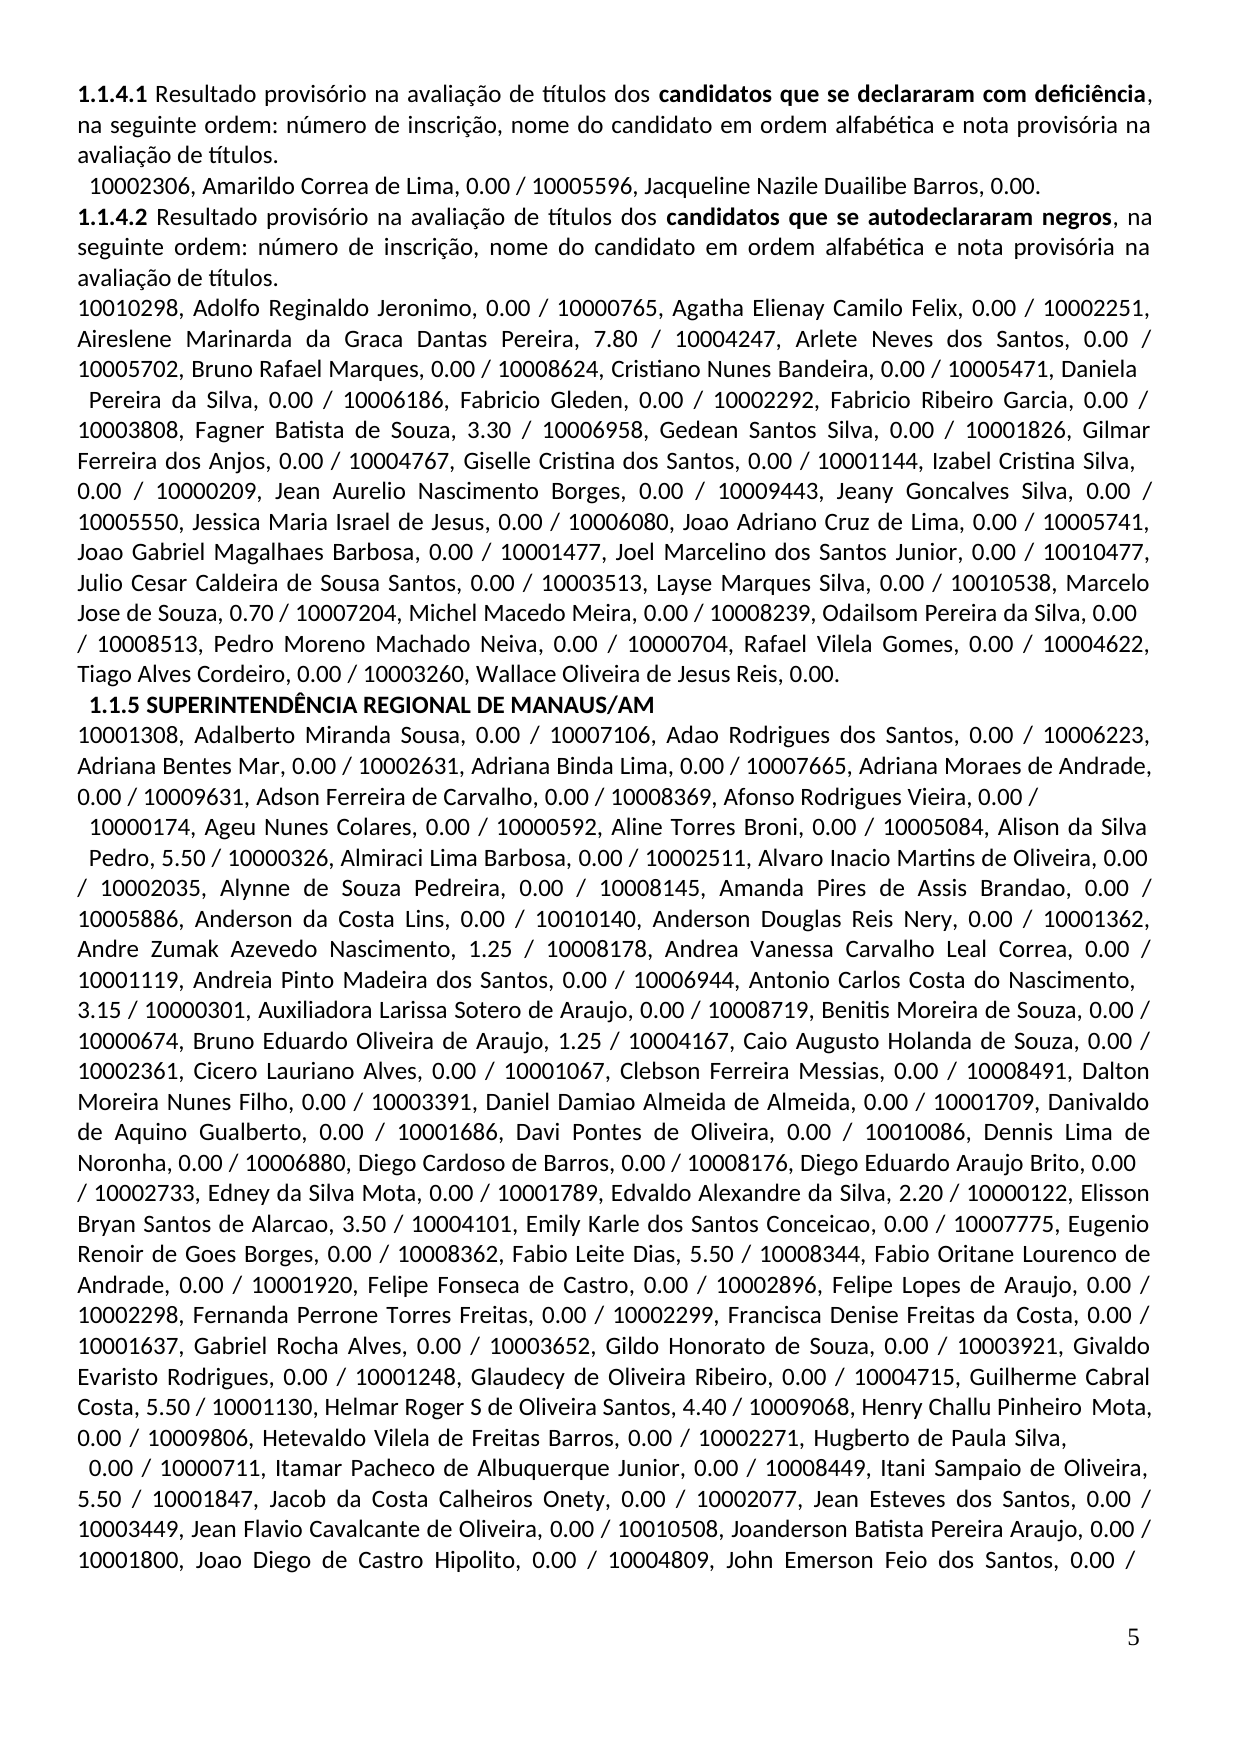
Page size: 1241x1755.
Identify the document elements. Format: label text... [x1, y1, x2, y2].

text 3.15 / 10000301, Auxiliadora Larissa Sotero de Araujo, 0.00 / 10008719, Benitis Moreira de Souza, 0.00 / 10000674, Bruno Eduardo Oliveira de Araujo, 1.25 / 10004167, Caio Augusto Holanda de Souza, 0.00 / 10002361, Cicero Lauriano Alves, 0.00 / 10001067, Clebson Ferreira Messias, 0.00 / 10008491, Dalton Moreira Nunes Filho, 0.00 / 10003391, Daniel Damiao Almeida de Almeida, 0.00 / 10001709, Danivaldo de Aquino Gualberto, 0.00 / 10001686, Davi Pontes de Oliveira, 0.00 / 10010086, Dennis Lima de Noronha, 0.00 / 10006880, Diego Cardoso de Barros, 0.00 / 10008176, Diego Eduardo Araujo Brito, 0.00 [77, 994, 1152, 1178]
list Resultado provisório na avaliação de títulos dos candidatos que se declararam com deficiência, na seguinte ordem: número de inscrição, nome do candidato em ordem alfabética e nota provisória na avaliação de títulos. [77, 78, 1153, 170]
text 10000174, Ageu Nunes Colares, 0.00 / 10000592, Aline Torres Broni, 0.00 / 10005084, Alison da Silva [89, 811, 1172, 842]
text / 10008513, Pedro Moreno Machado Neiva, 0.00 / 10000704, Rafael Vilela Gomes, 0.00 / 10004622, Tiago Alves Cordeiro, 0.00 / 10003260, Wallace Oliveira de Jesus Reis, 0.00. [77, 628, 1152, 689]
text 10001308, Adalberto Miranda Sousa, 0.00 / 10007106, Adao Rodrigues dos Santos, 0.00 / 10006223, Adriana Bentes Mar, 0.00 / 10002631, Adriana Binda Lima, 0.00 / 10007665, Adriana Moraes de Andrade, 0.00 / 10009631, Adson Ferreira de Carvalho, 0.00 / 10008369, Afonso Rodrigues Vieira, 0.00 / [77, 720, 1152, 811]
text 10002306, Amarildo Correa de Lima, 0.00 / 10005596, Jacqueline Nazile Duailibe Barros, 0.00. [89, 170, 1172, 201]
text Pedro, 5.50 / 10000326, Almiraci Lima Barbosa, 0.00 / 10002511, Alvaro Inacio Martins de Oliveira, 0.00 [89, 842, 1172, 872]
text 10010298, Adolfo Reginaldo Jeronimo, 0.00 / 10000765, Agatha Elienay Camilo Felix, 0.00 / 10002251, Aireslene Marinarda da Graca Dantas Pereira, 7.80 / 10004247, Arlete Neves dos Santos, 0.00 / 10005702, Bruno Rafael Marques, 0.00 / 10008624, Cristiano Nunes Bandeira, 0.00 / 10005471, Daniela [77, 292, 1152, 384]
text / 10002035, Alynne de Souza Pedreira, 0.00 / 10008145, Amanda Pires de Assis Brandao, 0.00 / 10005886, Anderson da Costa Lins, 0.00 / 10010140, Anderson Douglas Reis Nery, 0.00 / 10001362, Andre Zumak Azevedo Nascimento, 1.25 / 10008178, Andrea Vanessa Carvalho Leal Correa, 0.00 / 10001119, Andreia Pinto Madeira dos Santos, 0.00 / 10006944, Antonio Carlos Costa do Nascimento, [77, 872, 1152, 994]
list SUPERINTENDÊNCIA REGIONAL DE MANAUS/AM [89, 689, 1172, 720]
text / 10002733, Edney da Silva Mota, 0.00 / 10001789, Edvaldo Alexandre da Silva, 2.20 / 10000122, Elisson Bryan Santos de Alarcao, 3.50 / 10004101, Emily Karle dos Santos Conceicao, 0.00 / 10007775, Eugenio Renoir de Goes Borges, 0.00 / 10008362, Fabio Leite Dias, 5.50 / 10008344, Fabio Oritane Lourenco de Andrade, 0.00 / 10001920, Felipe Fonseca de Castro, 0.00 / 10002896, Felipe Lopes de Araujo, 0.00 / 10002298, Fernanda Perrone Torres Freitas, 0.00 / 10002299, Francisca Denise Freitas da Costa, 0.00 / 10001637, Gabriel Rocha Alves, 0.00 / 10003652, Gildo Honorato de Souza, 0.00 / 10003921, Givaldo Evaristo Rodrigues, 0.00 / 10001248, Glaudecy de Oliveira Ribeiro, 0.00 / 10004715, Guilherme Cabral Costa, 5.50 / 10001130, Helmar Roger S de Oliveira Santos, 4.40 / 10009068, Henry Challu Pinheiro Mota, 0.00 / 10009806, Hetevaldo Vilela de Freitas Barros, 0.00 / 10002271, Hugberto de Paula Silva, [77, 1178, 1152, 1452]
text Pereira da Silva, 0.00 / 10006186, Fabricio Gleden, 0.00 / 10002292, Fabricio Ribeiro Garcia, 0.00 / [89, 384, 1172, 414]
text 5.50 / 10001847, Jacob da Costa Calheiros Onety, 0.00 / 10002077, Jean Esteves dos Santos, 0.00 / 10003449, Jean Flavio Cavalcante de Oliveira, 0.00 / 10010508, Joanderson Batista Pereira Araujo, 0.00 / 10001800, Joao Diego de Castro Hipolito, 0.00 / 10004809, John Emerson Feio dos Santos, 0.00 / [77, 1483, 1153, 1574]
text 0.00 / 10000209, Jean Aurelio Nascimento Borges, 0.00 / 10009443, Jeany Goncalves Silva, 0.00 / 10005550, Jessica Maria Israel de Jesus, 0.00 / 10006080, Joao Adriano Cruz de Lima, 0.00 / 10005741, Joao Gabriel Magalhaes Barbosa, 0.00 / 10001477, Joel Marcelino dos Santos Junior, 0.00 / 10010477, Julio Cesar Caldeira de Sousa Santos, 0.00 / 10003513, Layse Marques Silva, 0.00 / 10010538, Marcelo Jose de Souza, 0.70 / 10007204, Michel Macedo Meira, 0.00 / 10008239, Odailsom Pereira da Silva, 0.00 [77, 475, 1152, 628]
text 10003808, Fagner Batista de Souza, 3.30 / 10006958, Gedean Santos Silva, 0.00 / 10001826, Gilmar Ferreira dos Anjos, 0.00 / 10004767, Giselle Cristina dos Santos, 0.00 / 10001144, Izabel Cristina Silva, [77, 414, 1152, 475]
text 0.00 / 10000711, Itamar Pacheco de Albuquerque Junior, 0.00 / 10008449, Itani Sampaio de Oliveira, [89, 1452, 1172, 1483]
list Resultado provisório na avaliação de títulos dos candidatos que se autodeclararam negros, na seguinte ordem: número de inscrição, nome do candidato em ordem alfabética e nota provisória na avaliação de títulos. [77, 201, 1152, 292]
